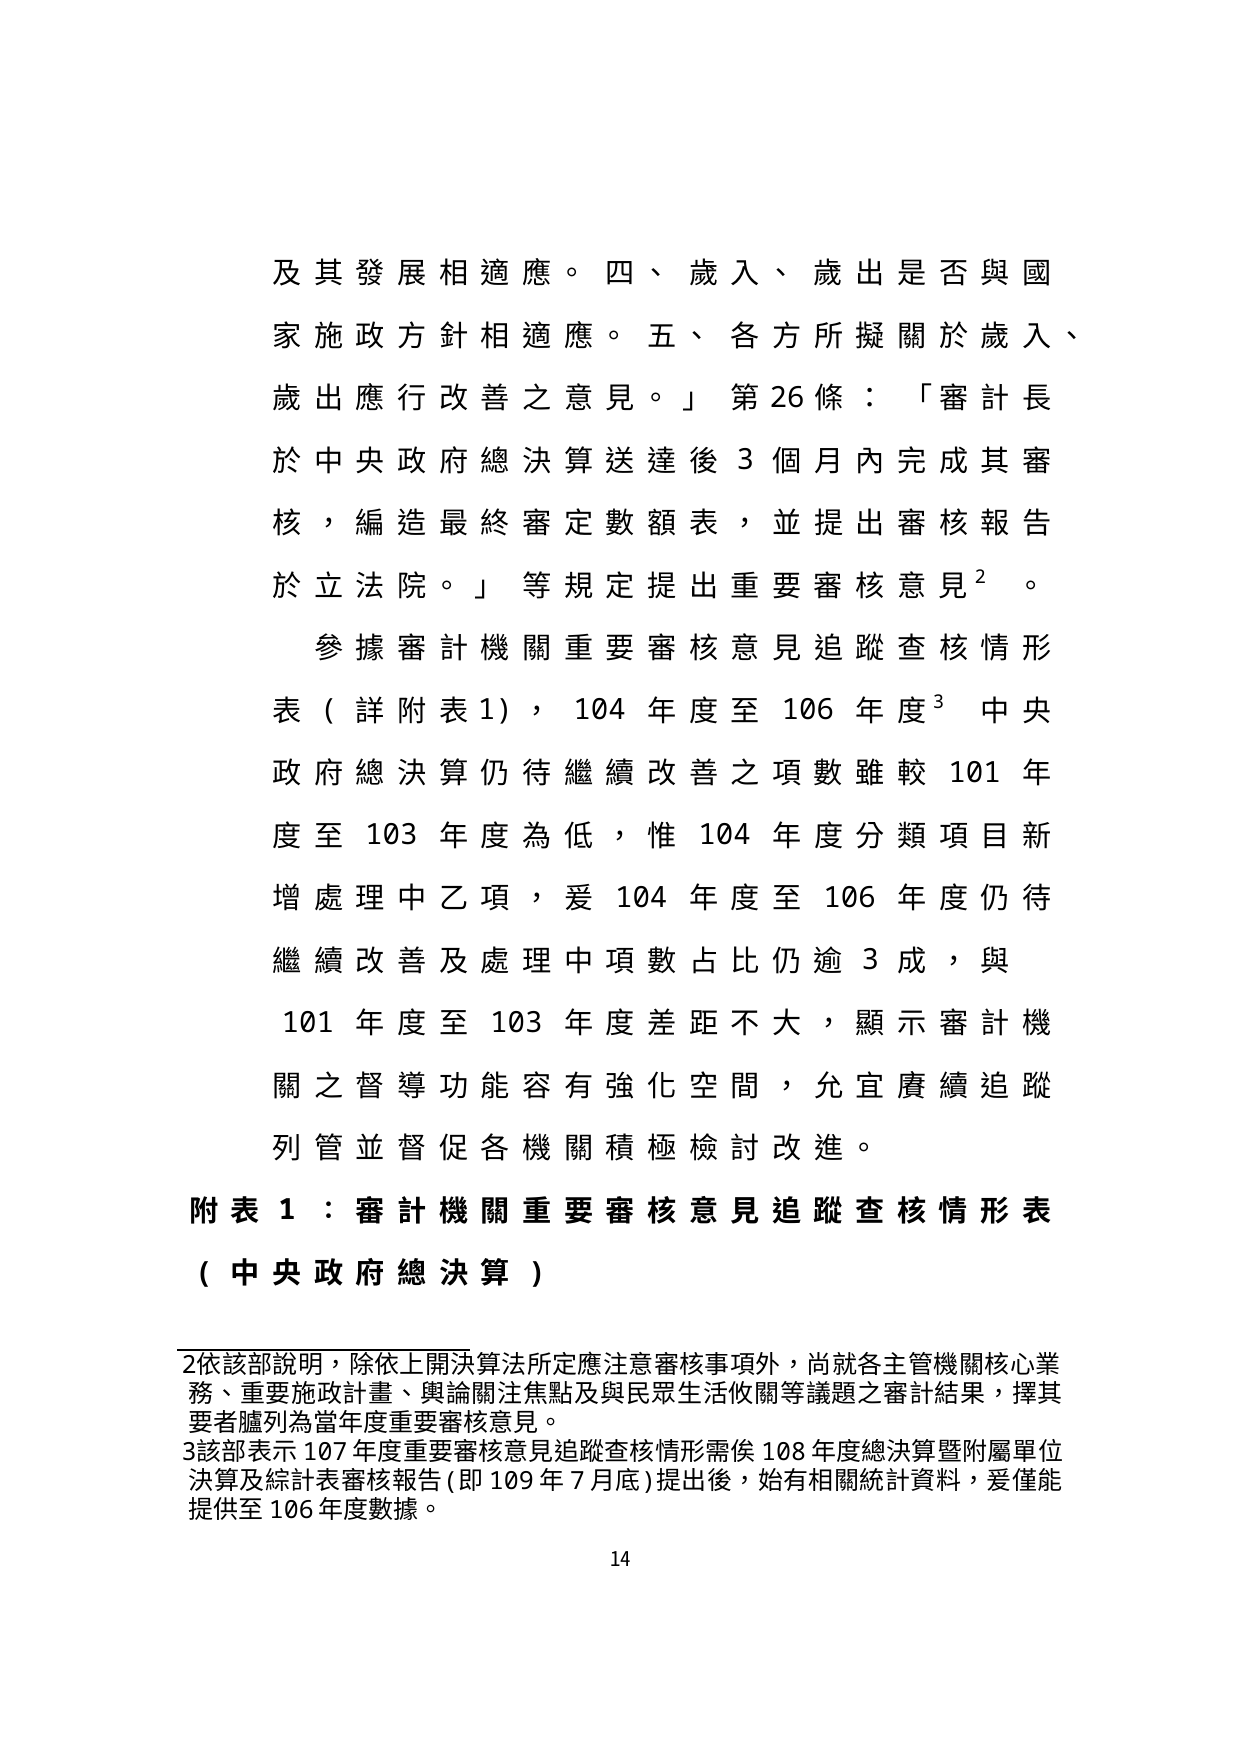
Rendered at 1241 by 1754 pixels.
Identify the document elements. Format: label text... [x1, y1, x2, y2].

text 審計部審核中央政府總決算並依法提出審核報告，其內容除最終審定數額表外，並依決算法第23條：「審計機關審核各機關或各基金決算，應注意左列效能：一、違法失職或不當情事之有無。二、預算數之超過或剩餘。三、施政計畫、事業計畫或營業計畫已成與未成之程度。四、經濟與不經濟之程度。五、施政效能或營業效能之程度，及與同類機關或基金之比較。六、其他有關決算事項。」第24條：「審計機關審核政府總決算，應注意左列效能：一、歲入、歲出是否與預算相符，如不相符，其不符之原因。二、歲入、歲出是否平衡，如不平衡，其不平衡之原因。三、歲入、歲出是否與國民經濟能力及其發展相適應。四、歲入、歲出是否與國家施政方針相適應。五、各方所擬關於歲入、歲出應行改善之意見。」第26條：「審計長於中央政府總決算送達後3個月內完成其審核，編造最終審定數額表，並提出審核報告於立法院。」等規定提出重要審核意見。 [242, 229, 1058, 604]
text 該部表示107年度重要審核意見追蹤查核情形需俟108年度總決算暨附屬單位決算及綜計表審核報告(即109年7月底)提出後，始有相關統計資料，爰僅能提供至106年度數據。 [181, 1437, 1063, 1525]
text 附表1：審計機關重要審核意見追蹤查核情形表(中央政府總決算) [183, 1167, 1058, 1292]
text 依該部說明，除依上開決算法所定應注意審核事項外，尚就各主管機關核心業務、重要施政計畫、輿論關注焦點及與民眾生活攸關等議題之審計結果，擇其要者臚列為當年度重要審核意見。 [181, 1350, 1063, 1437]
text 參據審計機關重要審核意見追蹤查核情形表(詳附表1)，104年度至106年度中央政府總決算仍待繼續改善之項數雖較101年度至103年度為低，惟104年度分類項目新增處理中乙項，爰104年度至106年度仍待繼續改善及處理中項數占比仍逾3成，與101年度至103年度差距不大，顯示審計機關之督導功能容有強化空間，允宜賡續追蹤列管並督促各機關積極檢討改進。 [242, 604, 1058, 1167]
